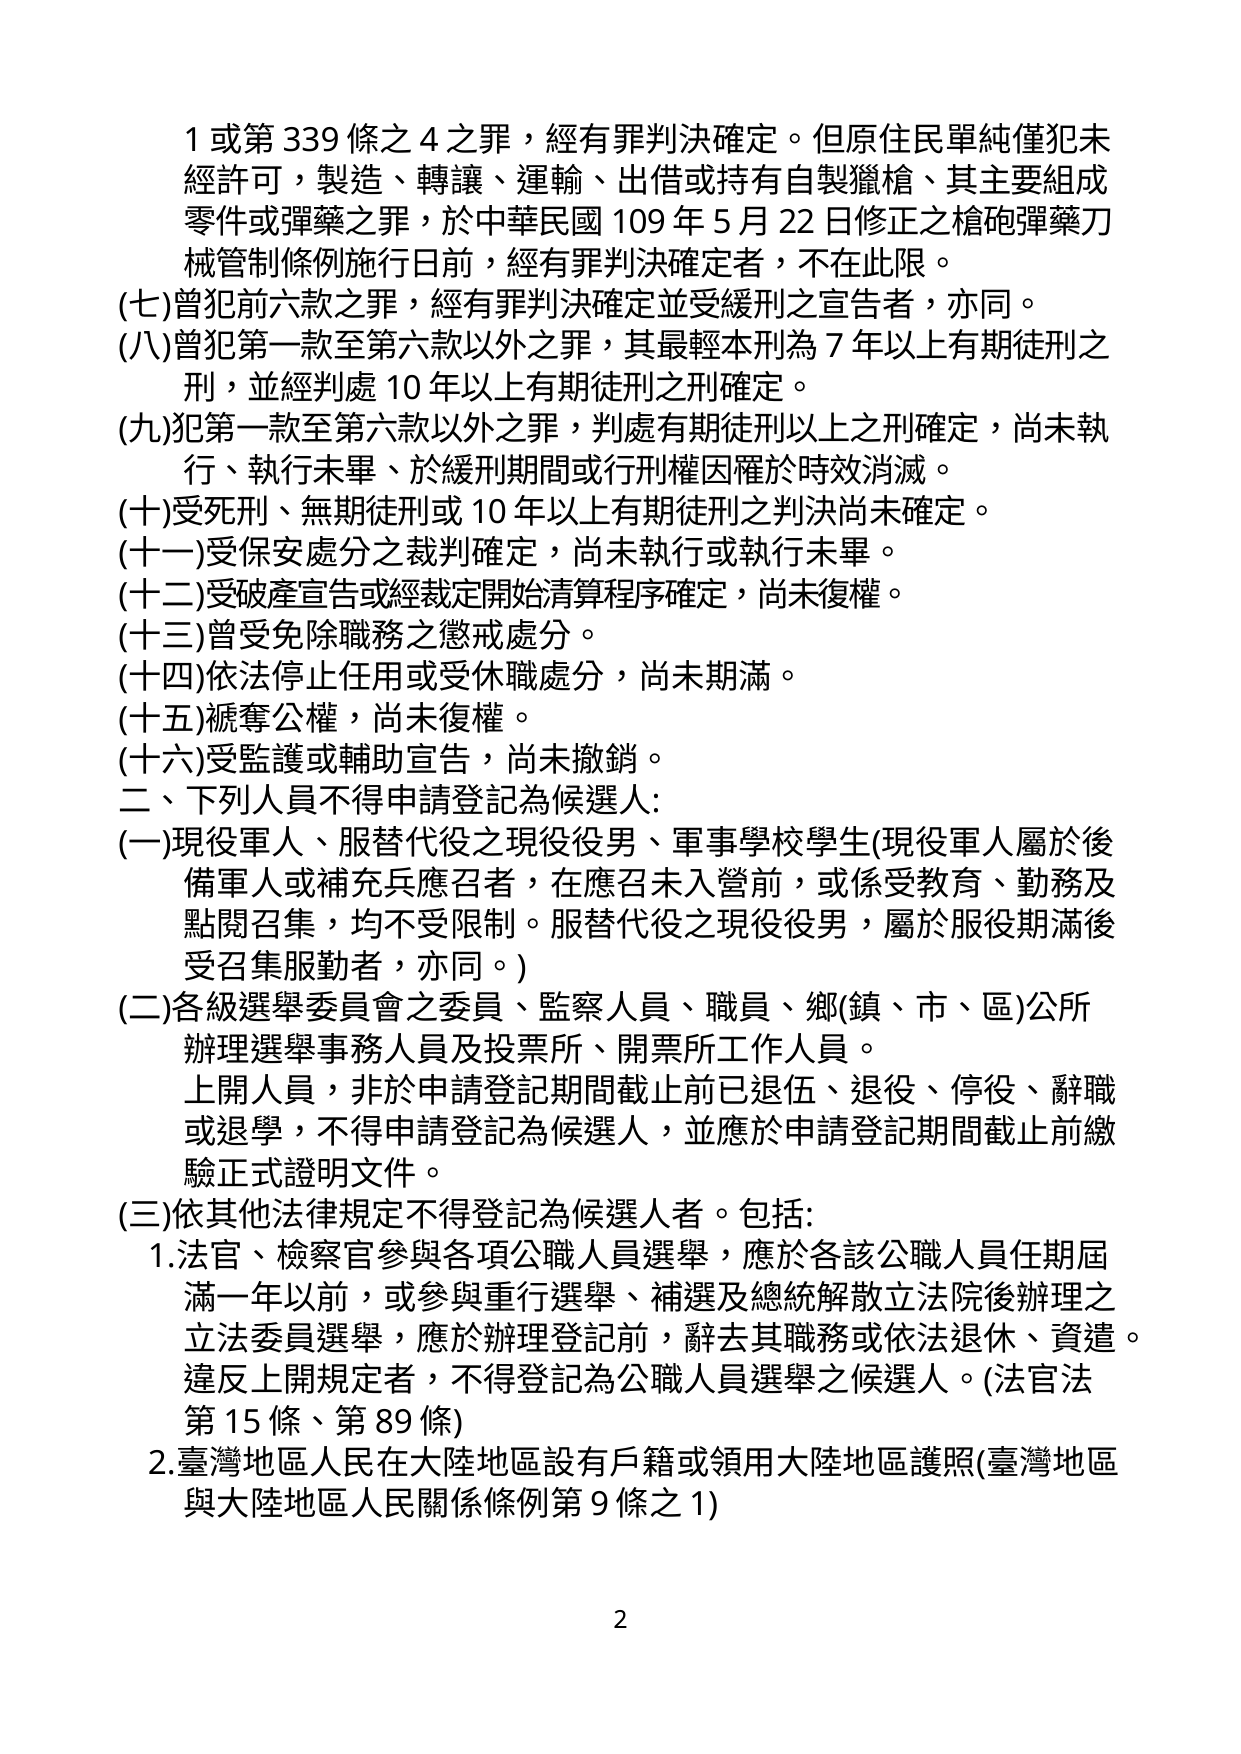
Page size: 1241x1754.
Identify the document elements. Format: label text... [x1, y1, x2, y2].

text 1.法官、檢察官參與各項公職人員選舉，應於各該公職人員任期屆滿一年以前，或參與重行選舉、補選及總統解散立法院後辦理之立法委員選舉，應於辦理登記前，辭去其職務或依法退休、資遣。違反上開規定者，不得登記為公職人員選舉之候選人。(法官法第15條、第89條) [148, 1235, 1122, 1441]
text 上開人員，非於申請登記期間截止前已退伍、退役、停役、辭職或退學，不得申請登記為候選人，並應於申請登記期間截止前繳驗正式證明文件。 [183, 1069, 1122, 1193]
text (十四)依法停止任用或受休職處分，尚未期滿。 [118, 656, 1122, 697]
text (十五)褫奪公權，尚未復權。 [118, 697, 1122, 738]
text (十六)受監護或輔助宣告，尚未撤銷。 [118, 738, 1122, 780]
text (六)曾犯毒品危害防制條例第4條至第9條、第12條第1項、第2項、該二項之未遂犯、第13條、第14條第1項、第2項、第15條、槍砲彈藥刀械管制條例第7條、第8條第1項至第5項、第12條、第13條、洗錢防制法第14條、第15條、刑法第302條之1或第339條之4之罪，經有罪判決確定。但原住民單純僅犯未經許可，製造、轉讓、運輸、出借或持有自製獵槍、其主要組成零件或彈藥之罪，於中華民國109年5月22日修正之槍砲彈藥刀械管制條例施行日前，經有罪判決確定者，不在此限。 [118, 118, 1122, 283]
text (十)受死刑、無期徒刑或10年以上有期徒刑之判決尚未確定。 [118, 490, 1122, 532]
text (二)各級選舉委員會之委員、監察人員、職員、鄉(鎮、市、區)公所辦理選舉事務人員及投票所、開票所工作人員。 [118, 987, 1122, 1069]
text (一)現役軍人、服替代役之現役役男、軍事學校學生(現役軍人屬於後備軍人或補充兵應召者，在應召未入營前，或係受教育、勤務及點閱召集，均不受限制。服替代役之現役役男，屬於服役期滿後受召集服勤者，亦同。) [118, 821, 1122, 987]
text (十一)受保安處分之裁判確定，尚未執行或執行未畢。 [118, 532, 1122, 573]
text 2.臺灣地區人民在大陸地區設有戶籍或領用大陸地區護照(臺灣地區與大陸地區人民關係條例第9條之1) [148, 1441, 1122, 1524]
text (八)曾犯第一款至第六款以外之罪，其最輕本刑為7年以上有期徒刑之刑，並經判處10年以上有期徒刑之刑確定。 [118, 325, 1122, 408]
text (十二)受破產宣告或經裁定開始清算程序確定，尚未復權。 [118, 573, 1122, 614]
text 二、下列人員不得申請登記為候選人: [118, 780, 1122, 821]
text (十三)曾受免除職務之懲戒處分。 [118, 614, 1122, 656]
text (三)依其他法律規定不得登記為候選人者。包括: [118, 1193, 1122, 1235]
text (七)曾犯前六款之罪，經有罪判決確定並受緩刑之宣告者，亦同。 [118, 283, 1122, 325]
text (九)犯第一款至第六款以外之罪，判處有期徒刑以上之刑確定，尚未執行、執行未畢、於緩刑期間或行刑權因罹於時效消滅。 [118, 408, 1122, 490]
